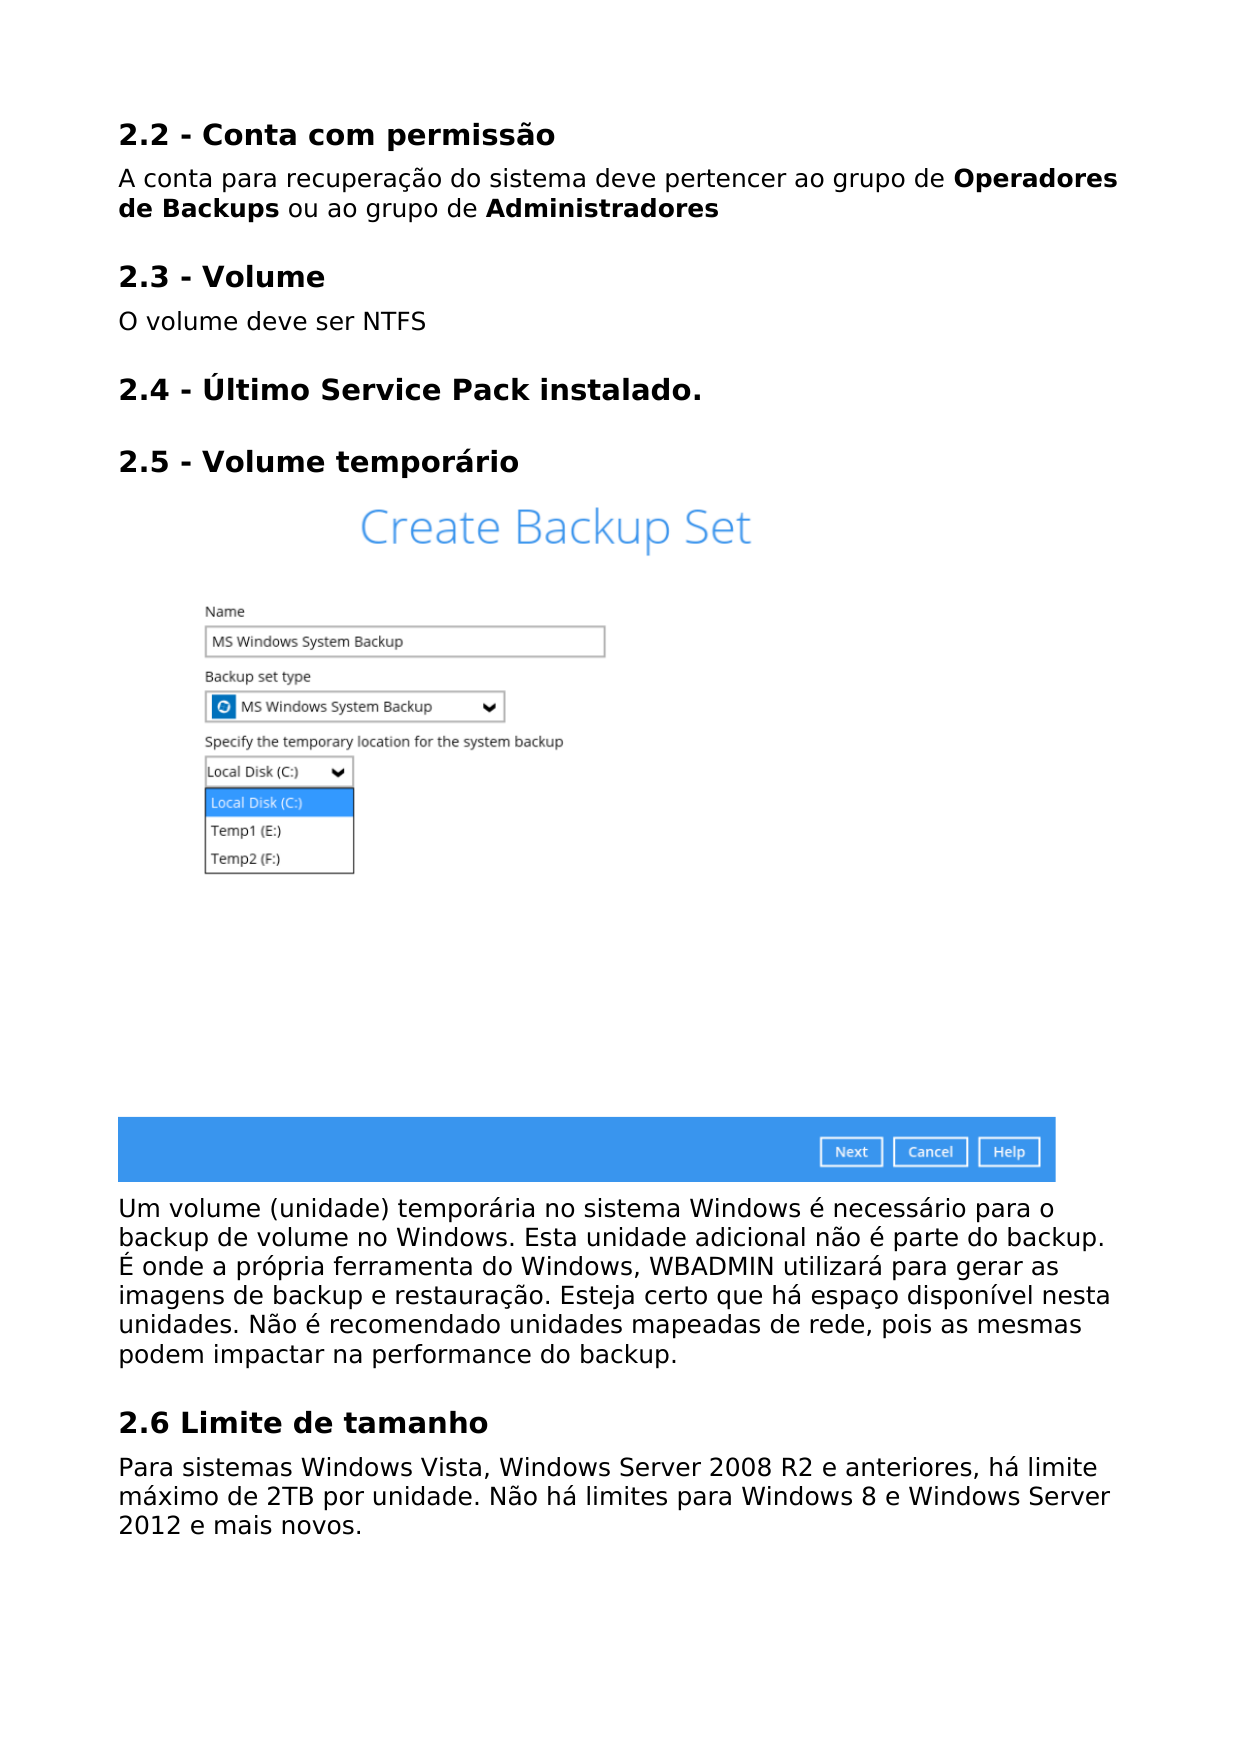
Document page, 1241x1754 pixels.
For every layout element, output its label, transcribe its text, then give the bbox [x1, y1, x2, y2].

subtitle 2.5 - Volume temporário [118, 445, 1122, 479]
picture [118, 491, 1056, 1182]
text Para sistemas Windows Vista, Windows Server 2008 R2 e anteriores, há limite máximo de 2TB por unidade. Não há limites para Windows 8 e Windows Server 2012 e mais novos. [118, 1453, 1122, 1540]
subtitle 2.2 - Conta com permissão [118, 118, 1122, 152]
subtitle 2.3 - Volume [118, 260, 1122, 294]
text O volume deve ser NTFS [118, 307, 1122, 336]
subtitle 2.4 - Último Service Pack instalado. [118, 373, 1122, 407]
text Um volume (unidade) temporária no sistema Windows é necessário para o backup de volume no Windows. Esta unidade adicional não é parte do backup. É onde a própria ferramenta do Windows, WBADMIN utilizará para gerar as imagens de backup e restauração. Esteja certo que há espaço disponível nesta unidades. Não é recomendado unidades mapeadas de rede, pois as mesmas podem impactar na performance do backup. [118, 1194, 1122, 1369]
text A conta para recuperação do sistema deve pertencer ao grupo de Operadores de Backups ou ao grupo de Administradores [118, 164, 1122, 223]
subtitle 2.6 Limite de tamanho [118, 1406, 1122, 1440]
